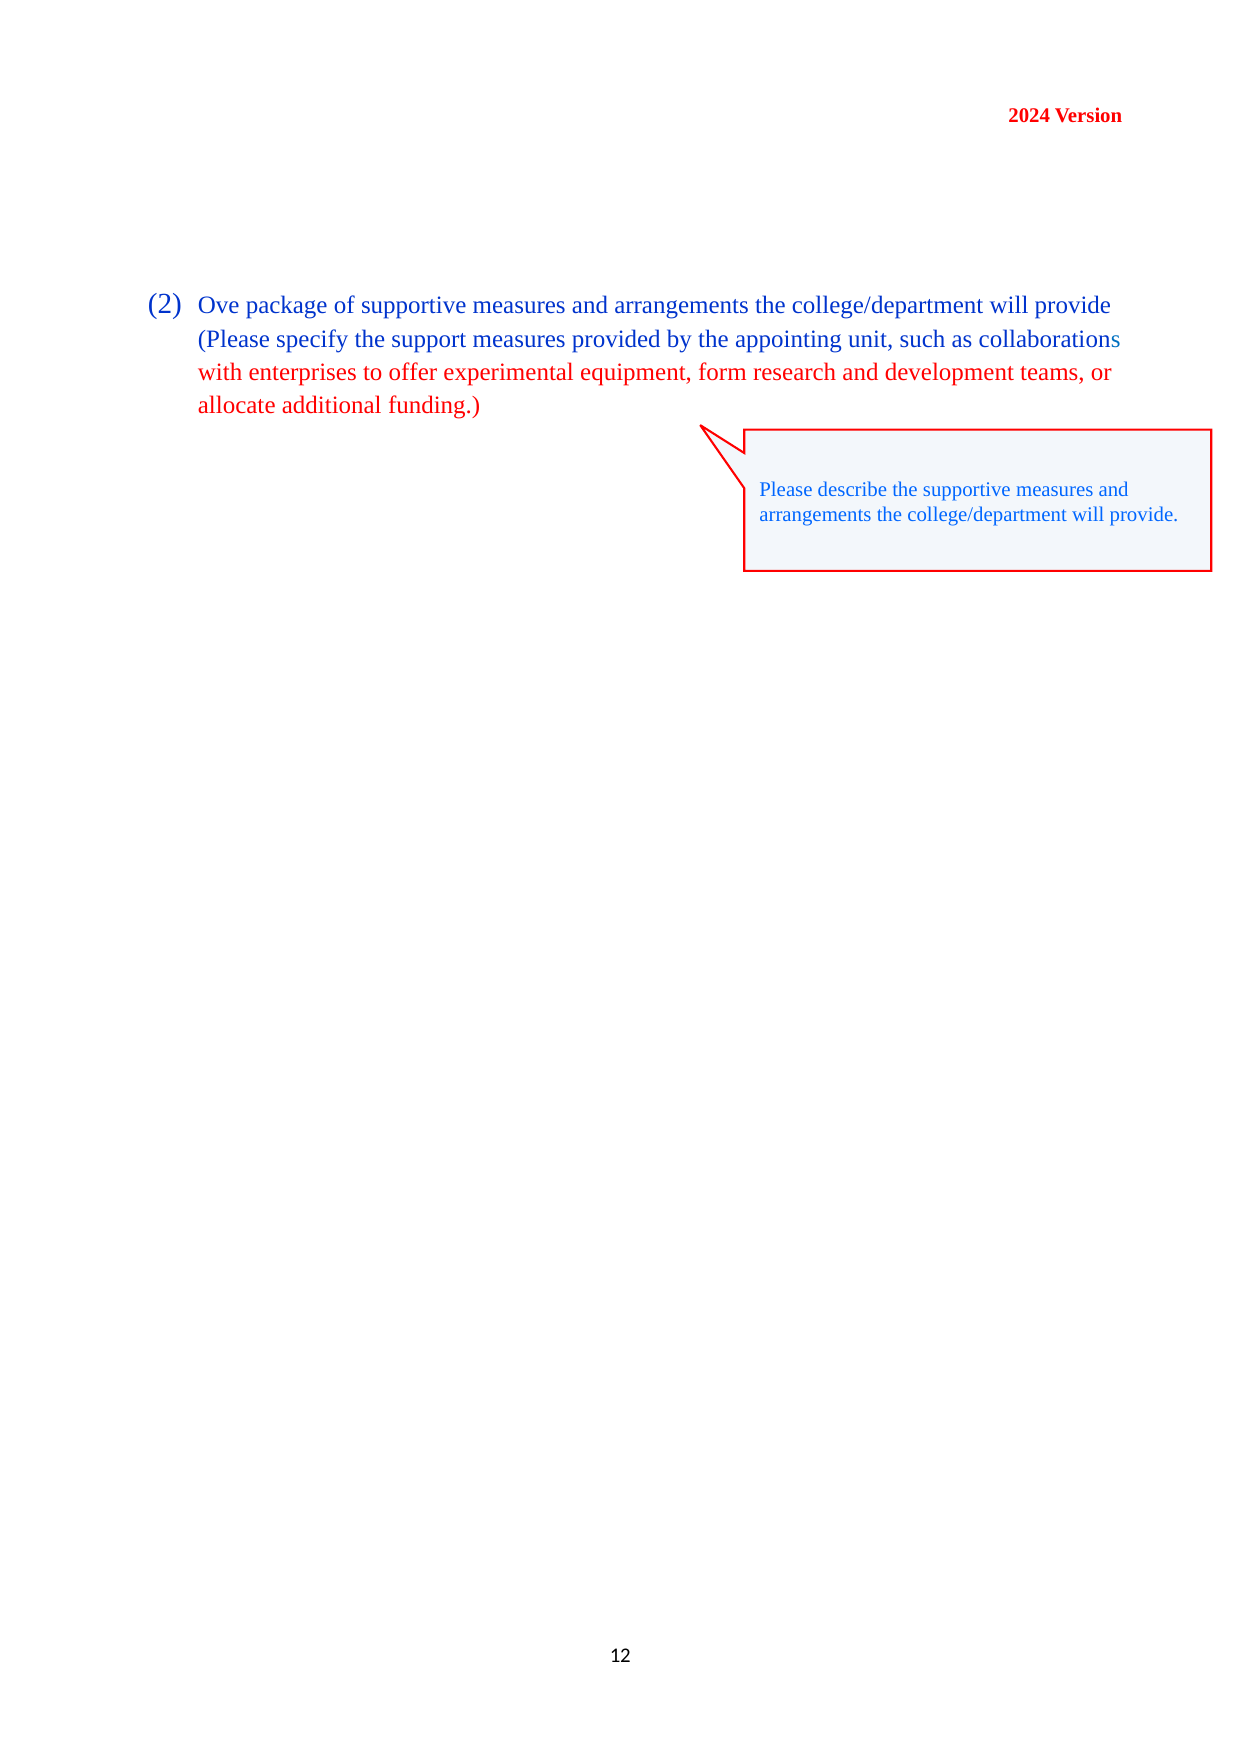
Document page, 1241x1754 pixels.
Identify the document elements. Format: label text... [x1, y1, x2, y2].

list Ove package of supportive measures and arrangements the college/department will provide (Please specify the support measures provided by the appointing unit, such as collaborations with enterprises to offer experimental equipment, form research and development teams, or allocate additional funding.) [148, 286, 1122, 419]
